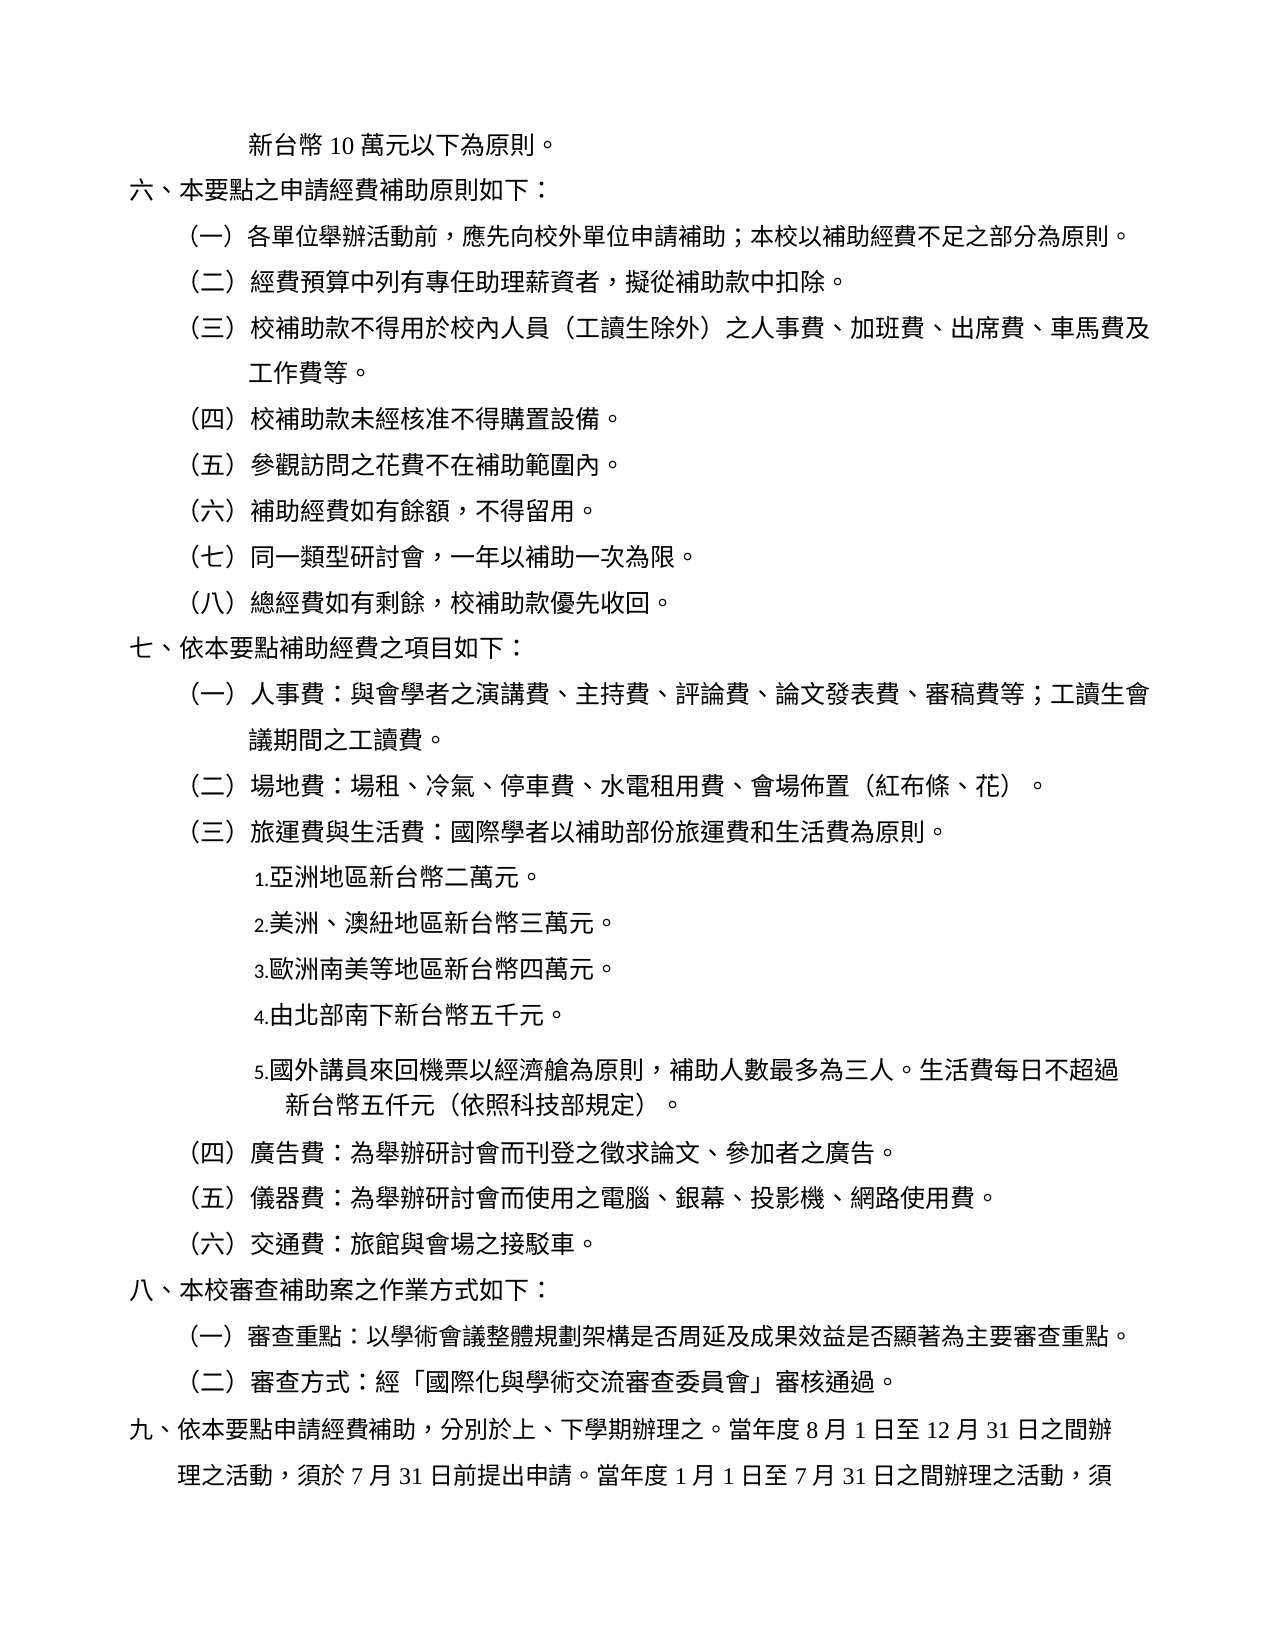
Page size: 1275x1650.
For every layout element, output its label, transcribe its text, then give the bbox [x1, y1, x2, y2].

text （五）儀器費：為舉辦研討會而使用之電腦、銀幕、投影機、網路使用費。 [175, 1184, 1152, 1214]
text 七、依本要點補助經費之項目如下： [129, 634, 1152, 664]
text （二）經費預算中列有專任助理薪資者，擬從補助款中扣除。 [175, 267, 1152, 297]
text （五）參觀訪問之花費不在補助範圍內。 [175, 451, 1152, 481]
list 美洲、澳紐地區新台幣三萬元。 [253, 908, 1152, 939]
text （一）審查重點：以學術會議整體規劃架構是否周延及成果效益是否顯著為主要審查重點。 [175, 1322, 1152, 1351]
text 六、本要點之申請經費補助原則如下： [129, 176, 1152, 206]
text （八）總經費如有剩餘，校補助款優先收回。 [175, 588, 1152, 618]
list 國外講員來回機票以經濟艙為原則，補助人數最多為三人。生活費每日不超過新台幣五仟元（依照科技部規定）。 [253, 1051, 1135, 1122]
text 新台幣 10 萬元以下為原則。 [248, 131, 1152, 161]
text 議期間之工讀費。 [248, 726, 1152, 756]
text （二）審查方式：經「國際化與學術交流審查委員會」審核通過。 [175, 1367, 1152, 1397]
list 亞洲地區新台幣二萬元。 [253, 863, 1152, 893]
text 九、依本要點申請經費補助，分別於上、下學期辦理之。當年度 8 月 1 日至 12 月 31 日之間辦 [129, 1415, 1152, 1444]
list 由北部南下新台幣五千元。 [253, 1000, 1152, 1030]
text （六）補助經費如有餘額，不得留用。 [175, 496, 1152, 526]
text 工作費等。 [248, 359, 1152, 389]
text 理之活動，須於 7 月 31 日前提出申請。當年度 1 月 1 日至 7 月 31 日之間辦理之活動，須 [177, 1461, 1152, 1490]
text 八、本校審查補助案之作業方式如下： [129, 1276, 1152, 1306]
text （三）校補助款不得用於校內人員（工讀生除外）之人事費、加班費、出席費、車馬費及 [175, 313, 1152, 343]
text （四）校補助款未經核准不得購置設備。 [175, 404, 1152, 434]
text （七）同一類型研討會，一年以補助一次為限。 [175, 542, 1152, 572]
text （四）廣告費：為舉辦研討會而刊登之徵求論文、參加者之廣告。 [175, 1138, 1152, 1168]
text （一）各單位舉辦活動前，應先向校外單位申請補助；本校以補助經費不足之部分為原則。 [175, 222, 1152, 251]
text （二）場地費：場租、冷氣、停車費、水電租用費、會場佈置（紅布條、花）。 [175, 771, 1152, 801]
text （一）人事費：與會學者之演講費、主持費、評論費、論文發表費、審稿費等；工讀生會 [175, 679, 1152, 709]
text （三）旅運費與生活費：國際學者以補助部份旅運費和生活費為原則。 [175, 817, 1152, 847]
text （六）交通費：旅館與會場之接駁車。 [175, 1229, 1152, 1259]
list 歐洲南美等地區新台幣四萬元。 [253, 954, 1152, 984]
